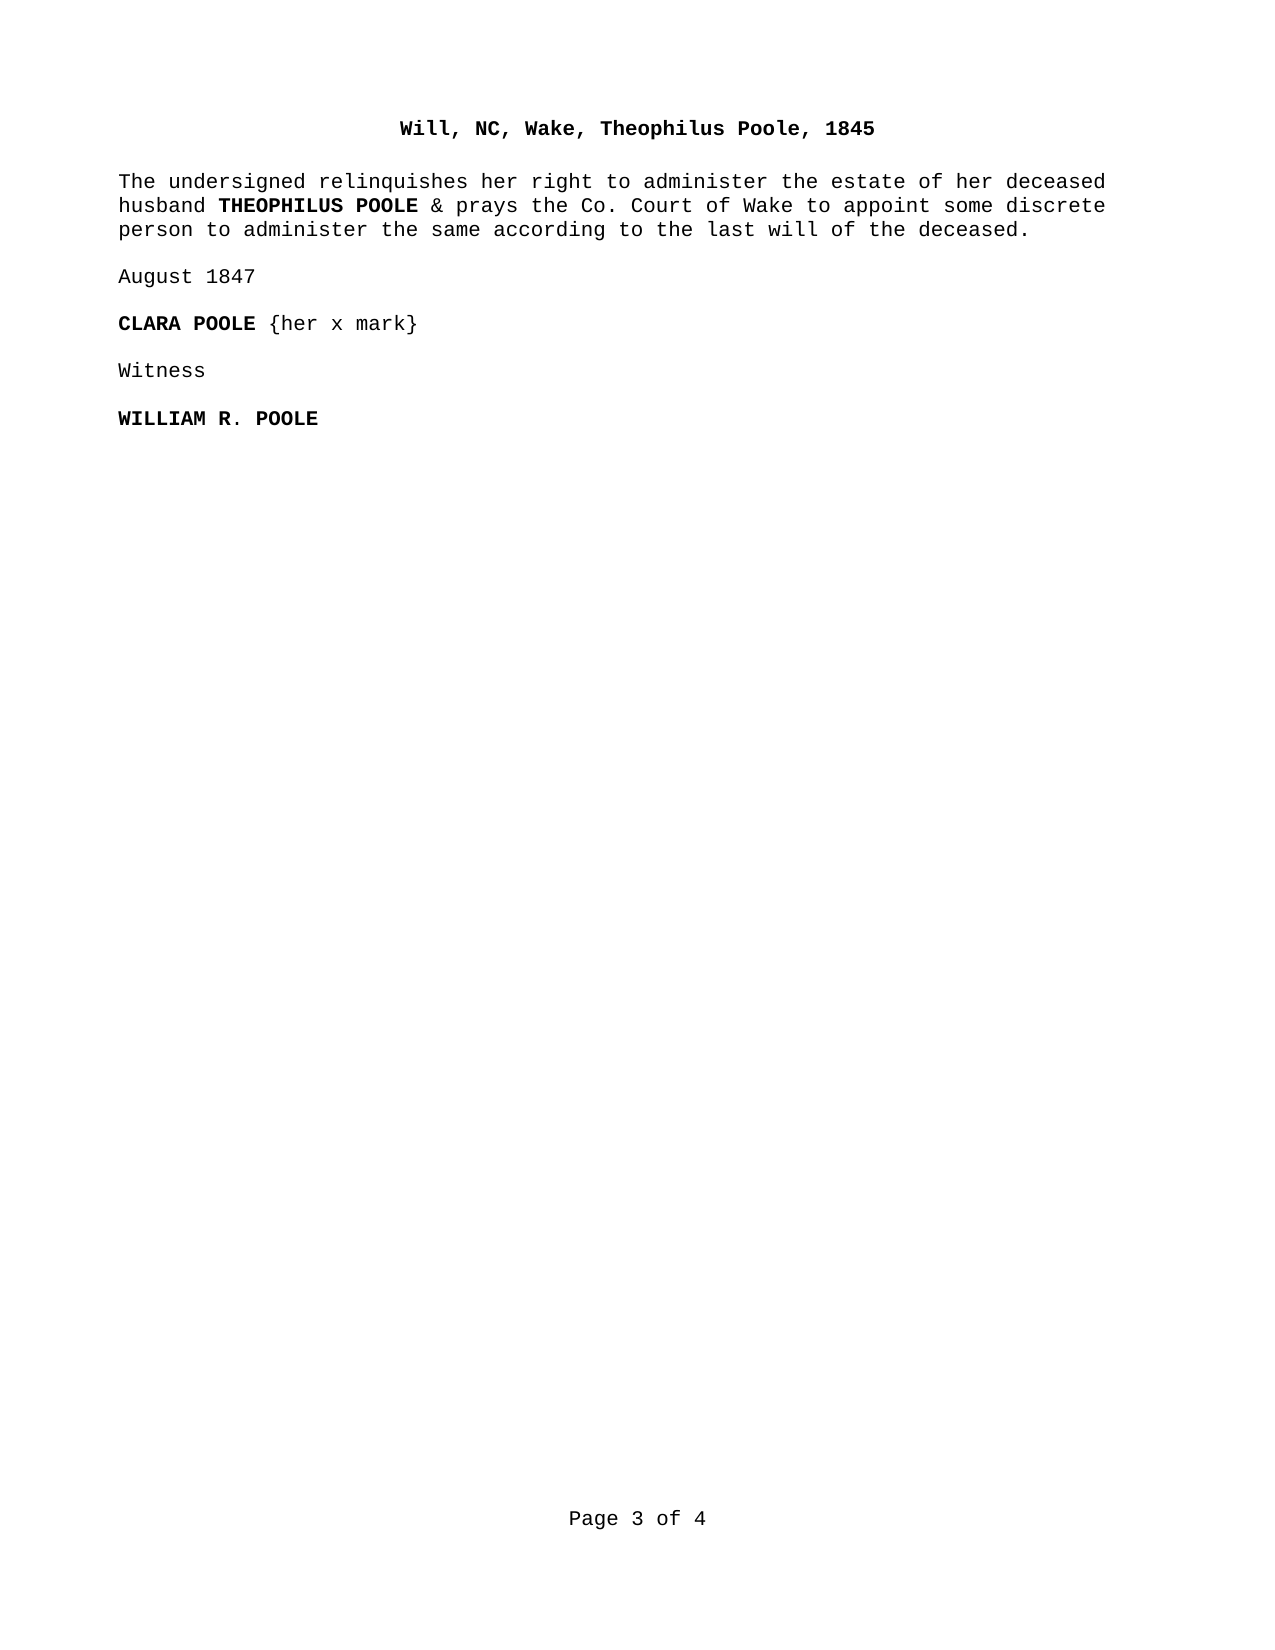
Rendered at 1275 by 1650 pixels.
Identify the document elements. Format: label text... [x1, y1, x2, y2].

text Witness [118, 360, 1157, 384]
text August 1847 [118, 266, 1157, 289]
text The undersigned relinquishes her right to administer the estate of her deceased husband Theophilus Poole & prays the Co. Court of Wake to appoint some discrete person to administer the same according to the last will of the deceased. [118, 171, 1157, 242]
text William R. Poole [118, 408, 1157, 431]
text Clara Poole {her x mark} [118, 313, 1157, 337]
